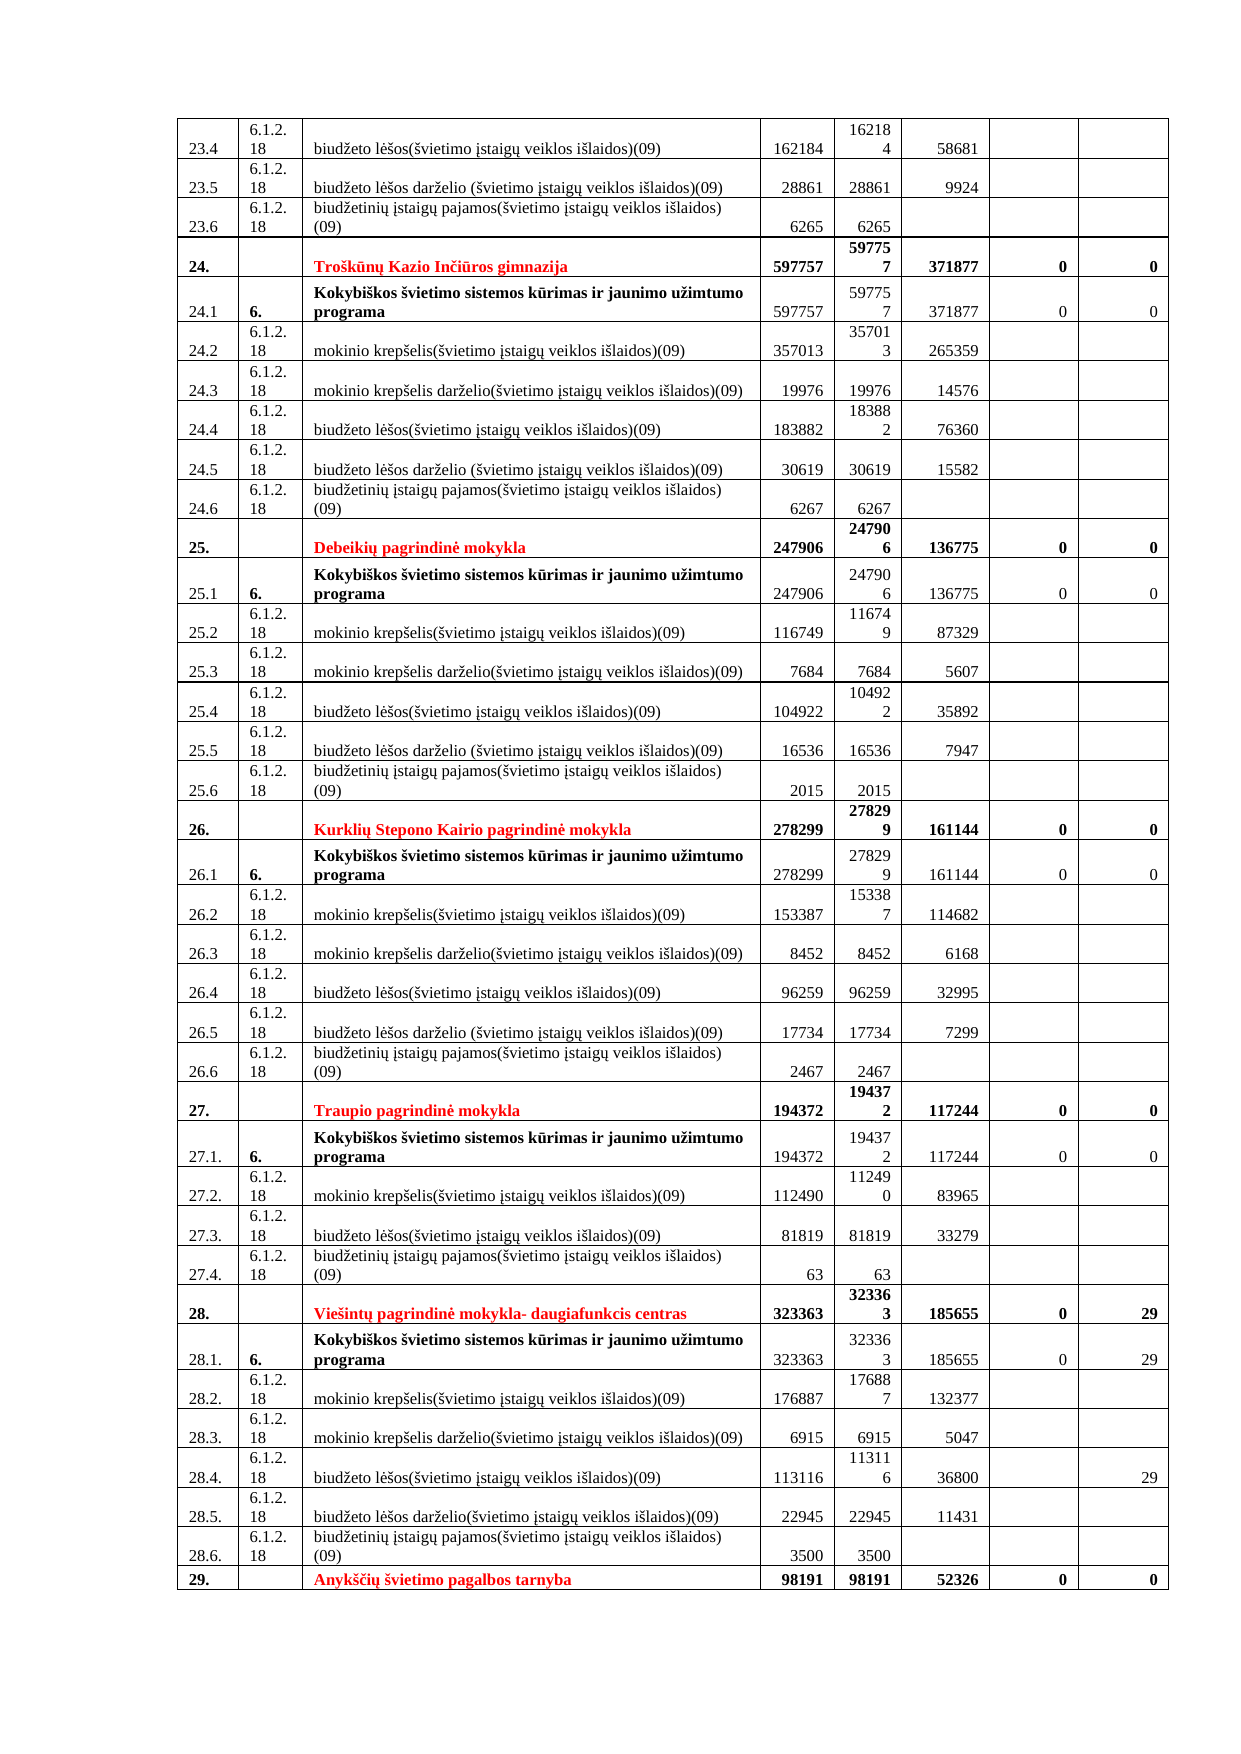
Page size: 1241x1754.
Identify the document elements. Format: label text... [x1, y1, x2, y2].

table_cell 6.1.2.18 [239, 885, 302, 923]
table_cell 194372 [761, 1082, 834, 1120]
table_cell 2467 [761, 1043, 834, 1081]
table_cell [902, 761, 989, 799]
table_cell 6.1.2.18 [239, 722, 302, 760]
table_cell 194372 [835, 1121, 901, 1166]
table_cell [239, 801, 302, 839]
table_cell 597757 [761, 238, 834, 276]
table_cell Kurklių Stepono Kairio pagrindinė mokykla [303, 801, 760, 839]
table_cell Traupio pagrindinė mokykla [303, 1082, 760, 1120]
table_cell 6.1.2.18 [239, 761, 302, 799]
table_cell 183882 [761, 401, 834, 439]
table_cell 15582 [902, 440, 989, 478]
table_cell 0 [990, 558, 1078, 603]
table_cell 8452 [761, 925, 834, 963]
table_cell 113116 [835, 1448, 901, 1487]
table_cell 6. [239, 277, 302, 321]
table_cell 26.6 [178, 1043, 238, 1081]
table_cell 19976 [835, 361, 901, 400]
table_cell biudžetinių įstaigų pajamos(švietimo įstaigų veiklos išlaidos)(09) [303, 1527, 760, 1565]
table_cell 6.1.2.18 [239, 1370, 302, 1408]
table_cell mokinio krepšelis darželio(švietimo įstaigų veiklos išlaidos)(09) [303, 643, 760, 681]
table_cell biudžeto lėšos(švietimo įstaigų veiklos išlaidos)(09) [303, 1206, 760, 1244]
table_cell 24.5 [178, 440, 238, 478]
table_cell Kokybiškos švietimo sistemos kūrimas ir jaunimo užimtumo programa [303, 277, 760, 321]
table_cell 0 [990, 1082, 1078, 1120]
table_cell 0 [1079, 801, 1168, 839]
table_cell 278299 [761, 840, 834, 884]
table_cell [990, 885, 1078, 923]
table_cell 63 [761, 1246, 834, 1284]
table_cell 2015 [761, 761, 834, 799]
table_cell 28861 [835, 159, 901, 197]
table_cell 96259 [835, 964, 901, 1002]
table_cell [990, 1448, 1078, 1487]
table_cell [1079, 440, 1168, 478]
table_cell 25. [178, 519, 238, 557]
table_cell 27.3. [178, 1206, 238, 1244]
table_cell 6.1.2.18 [239, 322, 302, 360]
table_cell [990, 604, 1078, 642]
table_cell [990, 1003, 1078, 1042]
table_cell 6.1.2.18 [239, 1246, 302, 1284]
table_cell 0 [990, 1566, 1078, 1589]
table_cell 6.1.2.18 [239, 1206, 302, 1244]
table_cell 6.1.2.18 [239, 159, 302, 197]
table_cell 9924 [902, 159, 989, 197]
table_cell 136775 [902, 519, 989, 557]
table_cell [1079, 761, 1168, 799]
table_cell 112490 [761, 1167, 834, 1205]
table_cell Kokybiškos švietimo sistemos kūrimas ir jaunimo užimtumo programa [303, 840, 760, 884]
table_cell biudžetinių įstaigų pajamos(švietimo įstaigų veiklos išlaidos)(09) [303, 198, 760, 236]
table_cell 24.6 [178, 480, 238, 518]
table_cell 357013 [761, 322, 834, 360]
table_cell 6.1.2.18 [239, 925, 302, 963]
table_cell Anykščių švietimo pagalbos tarnyba [303, 1566, 760, 1589]
table_cell 33279 [902, 1206, 989, 1244]
table_cell 6.1.2.18 [239, 440, 302, 478]
table_cell 0 [990, 277, 1078, 321]
table_cell 25.3 [178, 643, 238, 681]
table_cell [990, 198, 1078, 236]
table_cell 6.1.2.18 [239, 643, 302, 681]
table_cell [239, 1285, 302, 1323]
table_cell 36800 [902, 1448, 989, 1487]
table_cell Debeikių pagrindinė mokykla [303, 519, 760, 557]
table_cell [1079, 964, 1168, 1002]
table_cell biudžeto lėšos darželio (švietimo įstaigų veiklos išlaidos)(09) [303, 722, 760, 760]
table_cell mokinio krepšelis(švietimo įstaigų veiklos išlaidos)(09) [303, 604, 760, 642]
table_cell [1079, 1206, 1168, 1244]
table_cell [1079, 361, 1168, 400]
table_cell 7299 [902, 1003, 989, 1042]
table_cell Kokybiškos švietimo sistemos kūrimas ir jaunimo užimtumo programa [303, 1324, 760, 1368]
table_cell 24. [178, 238, 238, 276]
table_cell [990, 1206, 1078, 1244]
table_cell 7684 [761, 643, 834, 681]
table_cell 194372 [761, 1121, 834, 1166]
table_cell 278299 [835, 801, 901, 839]
table_cell 278299 [835, 840, 901, 884]
table_cell 183882 [835, 401, 901, 439]
table_cell 0 [990, 1121, 1078, 1166]
table_cell 597757 [761, 277, 834, 321]
table_cell 6.1.2.18 [239, 361, 302, 400]
table_cell [990, 1409, 1078, 1447]
table_cell 161144 [902, 801, 989, 839]
table_cell biudžetinių įstaigų pajamos(švietimo įstaigų veiklos išlaidos)(09) [303, 1043, 760, 1081]
table_cell 27.2. [178, 1167, 238, 1205]
table_cell 0 [990, 1285, 1078, 1323]
table_cell 30619 [761, 440, 834, 478]
table_cell [239, 1566, 302, 1589]
table_cell Viešintų pagrindinė mokykla- daugiafunkcis centras [303, 1285, 760, 1323]
table_cell [1079, 119, 1168, 158]
table_cell 6265 [761, 198, 834, 236]
table_cell biudžetinių įstaigų pajamos(švietimo įstaigų veiklos išlaidos)(09) [303, 480, 760, 518]
table_cell 83965 [902, 1167, 989, 1205]
table_cell [990, 722, 1078, 760]
table_cell mokinio krepšelis(švietimo įstaigų veiklos išlaidos)(09) [303, 322, 760, 360]
table_cell [1079, 722, 1168, 760]
table_cell 323363 [761, 1324, 834, 1368]
table_cell biudžeto lėšos(švietimo įstaigų veiklos išlaidos)(09) [303, 964, 760, 1002]
table_cell 28861 [761, 159, 834, 197]
table_cell 58681 [902, 119, 989, 158]
table_cell [1079, 1003, 1168, 1042]
table_cell 247906 [761, 558, 834, 603]
table_cell 8452 [835, 925, 901, 963]
table_cell mokinio krepšelis darželio(švietimo įstaigų veiklos išlaidos)(09) [303, 925, 760, 963]
table_cell 116749 [835, 604, 901, 642]
table_cell 6267 [761, 480, 834, 518]
table_cell [990, 1167, 1078, 1205]
table_cell 6. [239, 1121, 302, 1166]
table_cell [1079, 683, 1168, 721]
table_cell 19976 [761, 361, 834, 400]
table_cell [990, 401, 1078, 439]
table_cell 113116 [761, 1448, 834, 1487]
table_cell 136775 [902, 558, 989, 603]
table_cell 112490 [835, 1167, 901, 1205]
table_cell 52326 [902, 1566, 989, 1589]
table_cell 24.2 [178, 322, 238, 360]
table_cell mokinio krepšelis(švietimo įstaigų veiklos išlaidos)(09) [303, 1370, 760, 1408]
table_cell 114682 [902, 885, 989, 923]
table_cell 6267 [835, 480, 901, 518]
table_cell 0 [1079, 840, 1168, 884]
table_cell 0 [1079, 238, 1168, 276]
table_cell 117244 [902, 1121, 989, 1166]
table_cell biudžeto lėšos(švietimo įstaigų veiklos išlaidos)(09) [303, 1448, 760, 1487]
table_cell [990, 761, 1078, 799]
table_cell 24.4 [178, 401, 238, 439]
table_cell 87329 [902, 604, 989, 642]
table_cell Troškūnų Kazio Inčiūros gimnazija [303, 238, 760, 276]
table_cell [239, 1082, 302, 1120]
table_cell 153387 [835, 885, 901, 923]
table_cell 26.4 [178, 964, 238, 1002]
table_cell 6.1.2.18 [239, 1527, 302, 1565]
table_cell 29 [1079, 1285, 1168, 1323]
table_cell 23.5 [178, 159, 238, 197]
table_cell 16536 [761, 722, 834, 760]
table_cell 22945 [761, 1488, 834, 1526]
table_cell 28.5. [178, 1488, 238, 1526]
table_cell [990, 1246, 1078, 1284]
table_cell [1079, 1043, 1168, 1081]
table_cell 185655 [902, 1324, 989, 1368]
table_cell 28. [178, 1285, 238, 1323]
table_cell [990, 119, 1078, 158]
table_cell [1079, 1246, 1168, 1284]
table_cell 32995 [902, 964, 989, 1002]
table_cell 28.3. [178, 1409, 238, 1447]
table_cell [239, 238, 302, 276]
table_cell 6.1.2.18 [239, 480, 302, 518]
table_cell [1079, 198, 1168, 236]
table_cell 27. [178, 1082, 238, 1120]
table_cell [990, 322, 1078, 360]
table_cell mokinio krepšelis(švietimo įstaigų veiklos išlaidos)(09) [303, 1167, 760, 1205]
table_cell biudžeto lėšos darželio (švietimo įstaigų veiklos išlaidos)(09) [303, 440, 760, 478]
table_cell 116749 [761, 604, 834, 642]
table_cell 28.1. [178, 1324, 238, 1368]
table_cell [1079, 1488, 1168, 1526]
table_cell Kokybiškos švietimo sistemos kūrimas ir jaunimo užimtumo programa [303, 1121, 760, 1166]
table_cell 6168 [902, 925, 989, 963]
table_cell 23.6 [178, 198, 238, 236]
table_cell 597757 [835, 238, 901, 276]
table_cell 194372 [835, 1082, 901, 1120]
table_cell [990, 159, 1078, 197]
table_cell 81819 [761, 1206, 834, 1244]
table_cell 6.1.2.18 [239, 198, 302, 236]
table_cell 6.1.2.18 [239, 1448, 302, 1487]
table_cell 0 [1079, 1121, 1168, 1166]
table_cell biudžeto lėšos(švietimo įstaigų veiklos išlaidos)(09) [303, 683, 760, 721]
table_cell [990, 440, 1078, 478]
table_cell [239, 519, 302, 557]
table_cell 26.2 [178, 885, 238, 923]
table_cell [990, 361, 1078, 400]
table_cell [990, 925, 1078, 963]
table_cell 6. [239, 558, 302, 603]
table_cell 371877 [902, 238, 989, 276]
table_cell [1079, 1409, 1168, 1447]
table_cell 323363 [761, 1285, 834, 1323]
table_cell 323363 [835, 1324, 901, 1368]
table_cell 0 [1079, 1082, 1168, 1120]
table_cell biudžeto lėšos(švietimo įstaigų veiklos išlaidos)(09) [303, 119, 760, 158]
table_cell biudžetinių įstaigų pajamos(švietimo įstaigų veiklos išlaidos)(09) [303, 761, 760, 799]
table_cell 0 [1079, 519, 1168, 557]
table_cell 16536 [835, 722, 901, 760]
table_cell 25.4 [178, 683, 238, 721]
table_cell 22945 [835, 1488, 901, 1526]
table_cell 6.1.2.18 [239, 604, 302, 642]
table_cell 278299 [761, 801, 834, 839]
table_cell 0 [990, 840, 1078, 884]
table_cell 161144 [902, 840, 989, 884]
table_cell 28.2. [178, 1370, 238, 1408]
table_cell 323363 [835, 1285, 901, 1323]
table_cell [902, 480, 989, 518]
table_cell 247906 [835, 519, 901, 557]
table_cell 24.3 [178, 361, 238, 400]
table_cell 153387 [761, 885, 834, 923]
table_cell 0 [1079, 558, 1168, 603]
table_cell [1079, 1370, 1168, 1408]
table_cell 6.1.2.18 [239, 119, 302, 158]
table_cell [902, 1043, 989, 1081]
table_cell 27.4. [178, 1246, 238, 1284]
table_cell 14576 [902, 361, 989, 400]
table_cell 28.6. [178, 1527, 238, 1565]
table_cell 6.1.2.18 [239, 1167, 302, 1205]
table_cell 357013 [835, 322, 901, 360]
table_cell 6.1.2.18 [239, 1409, 302, 1447]
table_cell [902, 198, 989, 236]
table_cell 162184 [761, 119, 834, 158]
table_cell 7947 [902, 722, 989, 760]
table_cell 26.3 [178, 925, 238, 963]
table_cell 76360 [902, 401, 989, 439]
table_cell 0 [990, 801, 1078, 839]
table_cell 117244 [902, 1082, 989, 1120]
table_cell [990, 1527, 1078, 1565]
table_cell 371877 [902, 277, 989, 321]
table_cell 26.5 [178, 1003, 238, 1042]
table_cell 0 [990, 238, 1078, 276]
table_cell 98191 [835, 1566, 901, 1589]
table_cell 29 [1079, 1448, 1168, 1487]
table_cell 35892 [902, 683, 989, 721]
table_cell [1079, 1527, 1168, 1565]
table_cell 265359 [902, 322, 989, 360]
table_cell biudžeto lėšos darželio (švietimo įstaigų veiklos išlaidos)(09) [303, 1003, 760, 1042]
table_cell [990, 964, 1078, 1002]
table_cell 24.1 [178, 277, 238, 321]
table_cell 162184 [835, 119, 901, 158]
table_cell 25.1 [178, 558, 238, 603]
table_cell 5047 [902, 1409, 989, 1447]
table_cell 26. [178, 801, 238, 839]
table_cell [1079, 322, 1168, 360]
table_cell 6.1.2.18 [239, 1003, 302, 1042]
table_cell 6. [239, 1324, 302, 1368]
table_cell 27.1. [178, 1121, 238, 1166]
table_cell [990, 683, 1078, 721]
table_cell [902, 1246, 989, 1284]
table_cell 17734 [835, 1003, 901, 1042]
table_cell 132377 [902, 1370, 989, 1408]
table_cell 26.1 [178, 840, 238, 884]
table_cell mokinio krepšelis darželio(švietimo įstaigų veiklos išlaidos)(09) [303, 1409, 760, 1447]
table_cell Kokybiškos švietimo sistemos kūrimas ir jaunimo užimtumo programa [303, 558, 760, 603]
table_cell 29. [178, 1566, 238, 1589]
table_cell 98191 [761, 1566, 834, 1589]
table_cell 0 [1079, 277, 1168, 321]
table_cell [990, 1488, 1078, 1526]
table_cell 28.4. [178, 1448, 238, 1487]
table_cell 6.1.2.18 [239, 683, 302, 721]
table_cell 17734 [761, 1003, 834, 1042]
table_cell mokinio krepšelis darželio(švietimo įstaigų veiklos išlaidos)(09) [303, 361, 760, 400]
table_cell 0 [990, 1324, 1078, 1368]
table_cell [990, 480, 1078, 518]
table_cell 6.1.2.18 [239, 401, 302, 439]
table_cell 176887 [761, 1370, 834, 1408]
table_cell 5607 [902, 643, 989, 681]
table_cell 23.4 [178, 119, 238, 158]
table_cell 104922 [761, 683, 834, 721]
table_cell 25.6 [178, 761, 238, 799]
table_cell 6.1.2.18 [239, 964, 302, 1002]
table_cell 6265 [835, 198, 901, 236]
table_cell 2015 [835, 761, 901, 799]
table_cell 0 [1079, 1566, 1168, 1589]
table_cell [990, 1370, 1078, 1408]
table_cell 81819 [835, 1206, 901, 1244]
table_cell 6. [239, 840, 302, 884]
table_cell biudžeto lėšos darželio(švietimo įstaigų veiklos išlaidos)(09) [303, 1488, 760, 1526]
table_cell biudžetinių įstaigų pajamos(švietimo įstaigų veiklos išlaidos)(09) [303, 1246, 760, 1284]
table_cell 29 [1079, 1324, 1168, 1368]
table_cell [1079, 401, 1168, 439]
table_cell 104922 [835, 683, 901, 721]
table_cell [990, 1043, 1078, 1081]
table_cell 185655 [902, 1285, 989, 1323]
table_cell biudžeto lėšos(švietimo įstaigų veiklos išlaidos)(09) [303, 401, 760, 439]
table_cell 3500 [761, 1527, 834, 1565]
table_cell [1079, 1167, 1168, 1205]
table_cell 3500 [835, 1527, 901, 1565]
table_cell 11431 [902, 1488, 989, 1526]
table_cell 6915 [835, 1409, 901, 1447]
table_cell 2467 [835, 1043, 901, 1081]
table_cell 247906 [761, 519, 834, 557]
table_cell 7684 [835, 643, 901, 681]
table_cell 6.1.2.18 [239, 1488, 302, 1526]
table_cell [1079, 159, 1168, 197]
table_cell [1079, 925, 1168, 963]
table_cell mokinio krepšelis(švietimo įstaigų veiklos išlaidos)(09) [303, 885, 760, 923]
table_cell [1079, 643, 1168, 681]
table_cell 6915 [761, 1409, 834, 1447]
table_cell 96259 [761, 964, 834, 1002]
table_cell 6.1.2.18 [239, 1043, 302, 1081]
table_cell 25.5 [178, 722, 238, 760]
table_cell 247906 [835, 558, 901, 603]
table_cell [1079, 604, 1168, 642]
table_cell 176887 [835, 1370, 901, 1408]
table_cell 25.2 [178, 604, 238, 642]
table_cell 63 [835, 1246, 901, 1284]
table_cell [990, 643, 1078, 681]
table_cell 0 [990, 519, 1078, 557]
table_cell [1079, 885, 1168, 923]
table_cell 597757 [835, 277, 901, 321]
table_cell 30619 [835, 440, 901, 478]
table_cell [902, 1527, 989, 1565]
table_cell [1079, 480, 1168, 518]
table_cell biudžeto lėšos darželio (švietimo įstaigų veiklos išlaidos)(09) [303, 159, 760, 197]
